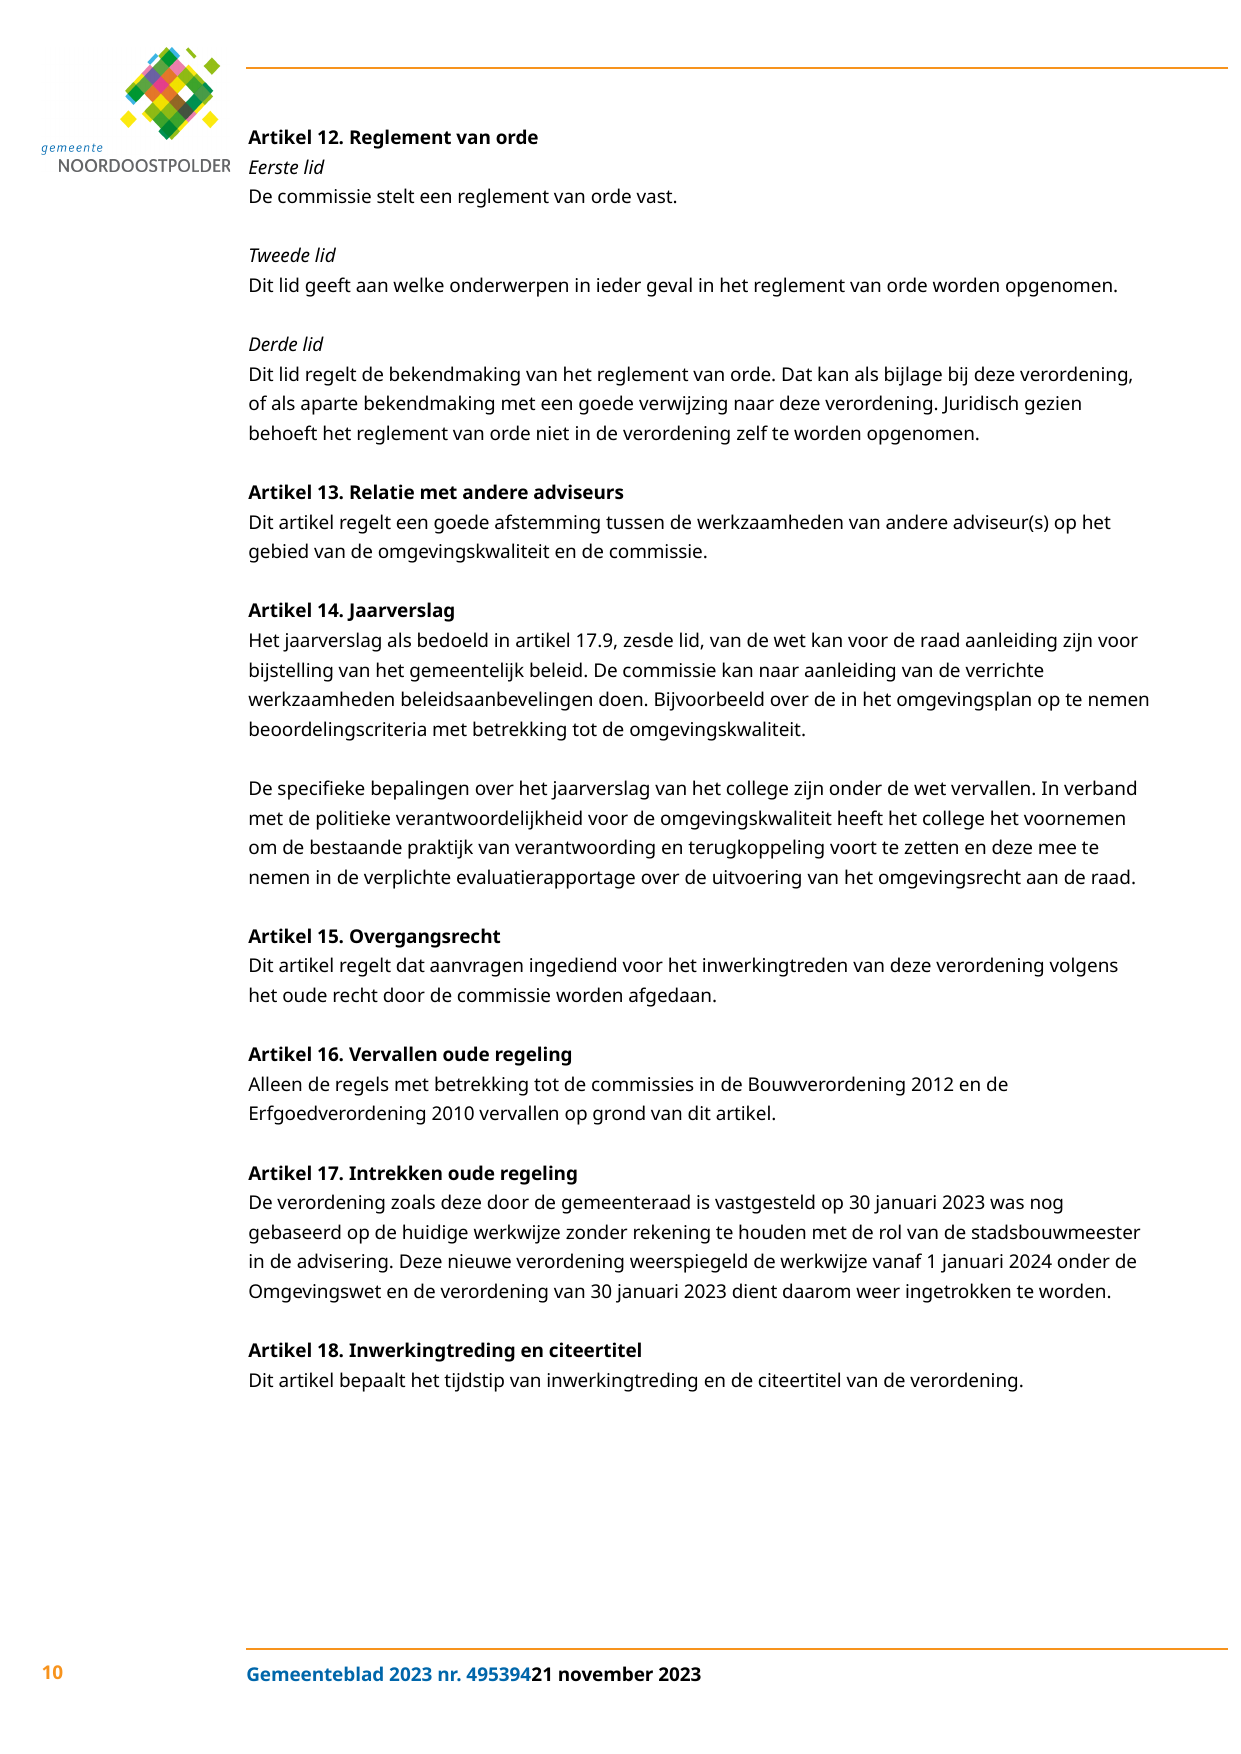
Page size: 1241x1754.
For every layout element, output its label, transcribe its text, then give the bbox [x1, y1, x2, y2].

picture [41, 47, 231, 172]
text Artikel 17. Intrekken oude regeling [248, 1160, 1152, 1186]
text Artikel 18. Inwerkingtreding en citeertitel [248, 1337, 1152, 1363]
text Artikel 14. Jaarverslag [248, 598, 1152, 623]
text De verordening zoals deze door de gemeenteraad is vastgesteld op 30 januari 2023 was nog gebaseerd op de huidige werkwijze zonder rekening te houden met de rol van de stadsbouwmeester in de advisering. Deze nieuwe verordening weerspiegeld de werkwijze vanaf 1 januari 2024 onder de Omgevingswet en de verordening van 30 januari 2023 dient daarom weer ingetrokken te worden. [248, 1189, 1152, 1304]
text Tweede lid [248, 243, 1152, 268]
text Artikel 12. Reglement van orde [248, 124, 1152, 150]
text Eerste lid [248, 154, 1152, 180]
text Artikel 13. Relatie met andere adviseurs [248, 479, 1152, 505]
text Artikel 16. Vervallen oude regeling [248, 1041, 1152, 1067]
text De specifieke bepalingen over het jaarverslag van het college zijn onder de wet vervallen. In verband met de politieke verantwoordelijkheid voor de omgevingskwaliteit heeft het college het voornemen om de bestaande praktijk van verantwoording en terugkoppeling voort te zetten en deze mee te nemen in de verplichte evaluatierapportage over de uitvoering van het omgevingsrecht aan de raad. [248, 775, 1152, 890]
text Dit artikel regelt dat aanvragen ingediend voor het inwerkingtreden van deze verordening volgens het oude recht door de commissie worden afgedaan. [248, 953, 1152, 1008]
text Dit artikel regelt een goede afstemming tussen de werkzaamheden van andere adviseur(s) op het gebied van de omgevingskwaliteit en de commissie. [248, 509, 1152, 564]
text Derde lid [248, 331, 1152, 357]
text Artikel 15. Overgangsrecht [248, 923, 1152, 949]
text Dit lid regelt de bekendmaking van het reglement van orde. Dat kan als bijlage bij deze verordening, of als aparte bekendmaking met een goede verwijzing naar deze verordening. Juridisch gezien behoeft het reglement van orde niet in de verordening zelf te worden opgenomen. [248, 361, 1152, 446]
text Het jaarverslag als bedoeld in artikel 17.9, zesde lid, van de wet kan voor de raad aanleiding zijn voor bijstelling van het gemeentelijk beleid. De commissie kan naar aanleiding van de verrichte werkzaamheden beleidsaanbevelingen doen. Bijvoorbeeld over de in het omgevingsplan op te nemen beoordelingscriteria met betrekking tot de omgevingskwaliteit. [248, 627, 1152, 742]
text De commissie stelt een reglement van orde vast. [248, 183, 1152, 209]
text Alleen de regels met betrekking tot de commissies in de Bouwverordening 2012 en de Erfgoedverordening 2010 vervallen op grond van dit artikel. [248, 1071, 1152, 1126]
text Dit lid geeft aan welke onderwerpen in ieder geval in het reglement van orde worden opgenomen. [248, 272, 1152, 298]
text Dit artikel bepaalt het tijdstip van inwerkingtreding en de citeertitel van de verordening. [248, 1367, 1152, 1393]
